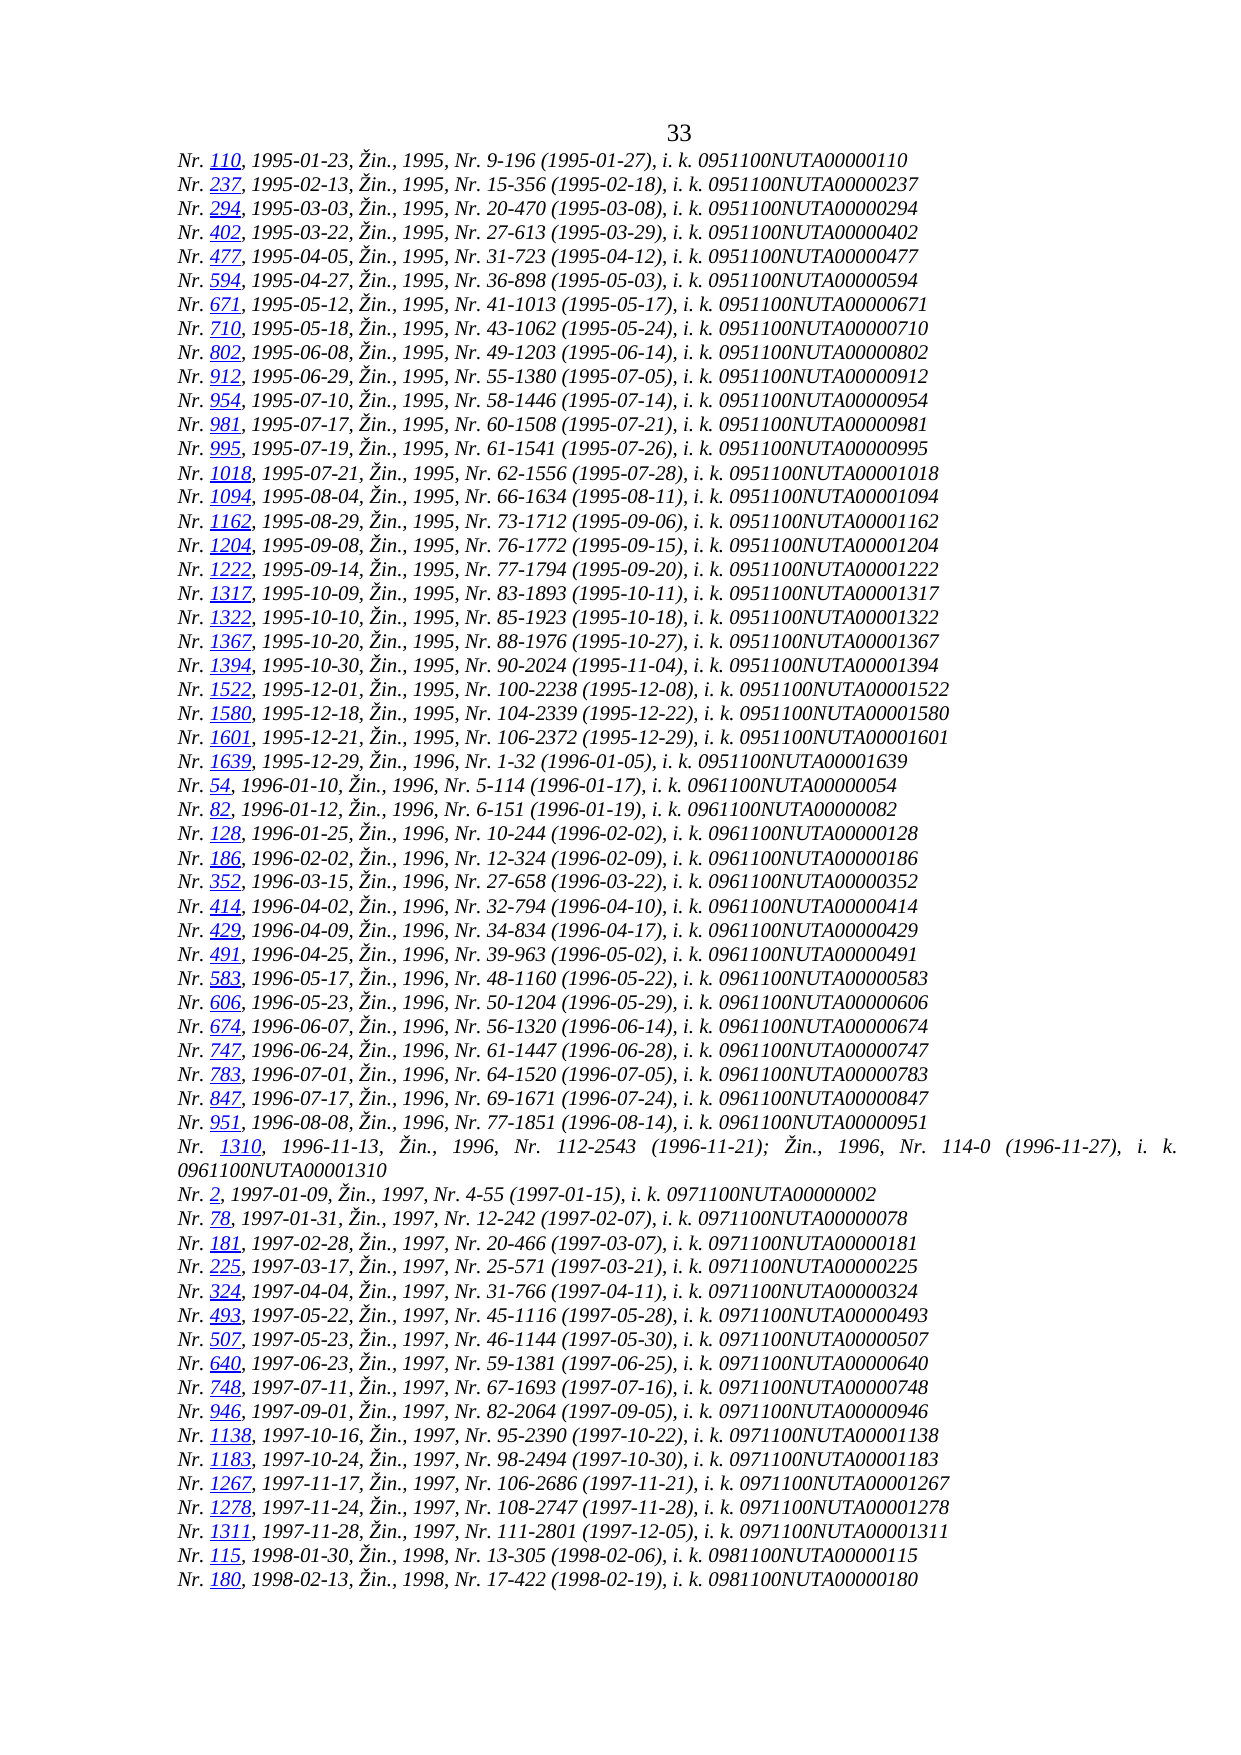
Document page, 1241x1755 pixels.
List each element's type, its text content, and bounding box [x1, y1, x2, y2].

text Nr. 640, 1997-06-23, Žin., 1997, Nr. 59-1381 (1997-06-25), i. k. 0971100NUTA00000640 [177, 1351, 1181, 1375]
text Nr. 1222, 1995-09-14, Žin., 1995, Nr. 77-1794 (1995-09-20), i. k. 0951100NUTA00001222 [177, 557, 1181, 581]
text Nr. 748, 1997-07-11, Žin., 1997, Nr. 67-1693 (1997-07-16), i. k. 0971100NUTA00000748 [177, 1375, 1181, 1399]
text Nr. 1204, 1995-09-08, Žin., 1995, Nr. 76-1772 (1995-09-15), i. k. 0951100NUTA00001204 [177, 533, 1181, 557]
text Nr. 477, 1995-04-05, Žin., 1995, Nr. 31-723 (1995-04-12), i. k. 0951100NUTA00000477 [177, 244, 1181, 268]
text Nr. 2, 1997-01-09, Žin., 1997, Nr. 4-55 (1997-01-15), i. k. 0971100NUTA00000002 [177, 1182, 1181, 1206]
text Nr. 294, 1995-03-03, Žin., 1995, Nr. 20-470 (1995-03-08), i. k. 0951100NUTA00000294 [177, 196, 1181, 220]
text Nr. 1367, 1995-10-20, Žin., 1995, Nr. 88-1976 (1995-10-27), i. k. 0951100NUTA00001367 [177, 629, 1181, 653]
text Nr. 674, 1996-06-07, Žin., 1996, Nr. 56-1320 (1996-06-14), i. k. 0961100NUTA00000674 [177, 1014, 1181, 1038]
text Nr. 507, 1997-05-23, Žin., 1997, Nr. 46-1144 (1997-05-30), i. k. 0971100NUTA00000507 [177, 1327, 1181, 1351]
text Nr. 1394, 1995-10-30, Žin., 1995, Nr. 90-2024 (1995-11-04), i. k. 0951100NUTA00001394 [177, 653, 1181, 677]
text Nr. 995, 1995-07-19, Žin., 1995, Nr. 61-1541 (1995-07-26), i. k. 0951100NUTA00000995 [177, 436, 1181, 460]
text Nr. 1162, 1995-08-29, Žin., 1995, Nr. 73-1712 (1995-09-06), i. k. 0951100NUTA00001162 [177, 508, 1181, 533]
text Nr. 1322, 1995-10-10, Žin., 1995, Nr. 85-1923 (1995-10-18), i. k. 0951100NUTA00001322 [177, 605, 1181, 629]
text Nr. 710, 1995-05-18, Žin., 1995, Nr. 43-1062 (1995-05-24), i. k. 0951100NUTA00000710 [177, 316, 1181, 340]
text Nr. 1601, 1995-12-21, Žin., 1995, Nr. 106-2372 (1995-12-29), i. k. 0951100NUTA00001601 [177, 725, 1181, 749]
text Nr. 802, 1995-06-08, Žin., 1995, Nr. 49-1203 (1995-06-14), i. k. 0951100NUTA00000802 [177, 340, 1181, 364]
text Nr. 606, 1996-05-23, Žin., 1996, Nr. 50-1204 (1996-05-29), i. k. 0961100NUTA00000606 [177, 990, 1181, 1014]
text Nr. 1018, 1995-07-21, Žin., 1995, Nr. 62-1556 (1995-07-28), i. k. 0951100NUTA00001018 [177, 460, 1181, 484]
text Nr. 1311, 1997-11-28, Žin., 1997, Nr. 111-2801 (1997-12-05), i. k. 0971100NUTA00001311 [177, 1519, 1181, 1543]
text Nr. 847, 1996-07-17, Žin., 1996, Nr. 69-1671 (1996-07-24), i. k. 0961100NUTA00000847 [177, 1086, 1181, 1110]
text Nr. 414, 1996-04-02, Žin., 1996, Nr. 32-794 (1996-04-10), i. k. 0961100NUTA00000414 [177, 893, 1181, 918]
text Nr. 493, 1997-05-22, Žin., 1997, Nr. 45-1116 (1997-05-28), i. k. 0971100NUTA00000493 [177, 1303, 1181, 1327]
text Nr. 1639, 1995-12-29, Žin., 1996, Nr. 1-32 (1996-01-05), i. k. 0951100NUTA00001639 [177, 749, 1181, 773]
text Nr. 1580, 1995-12-18, Žin., 1995, Nr. 104-2339 (1995-12-22), i. k. 0951100NUTA00001580 [177, 701, 1181, 725]
text Nr. 912, 1995-06-29, Žin., 1995, Nr. 55-1380 (1995-07-05), i. k. 0951100NUTA00000912 [177, 364, 1181, 388]
text Nr. 1183, 1997-10-24, Žin., 1997, Nr. 98-2494 (1997-10-30), i. k. 0971100NUTA00001183 [177, 1447, 1181, 1471]
text Nr. 352, 1996-03-15, Žin., 1996, Nr. 27-658 (1996-03-22), i. k. 0961100NUTA00000352 [177, 869, 1181, 893]
text Nr. 583, 1996-05-17, Žin., 1996, Nr. 48-1160 (1996-05-22), i. k. 0961100NUTA00000583 [177, 966, 1181, 990]
text Nr. 110, 1995-01-23, Žin., 1995, Nr. 9-196 (1995-01-27), i. k. 0951100NUTA00000110 [177, 148, 1181, 172]
text Nr. 951, 1996-08-08, Žin., 1996, Nr. 77-1851 (1996-08-14), i. k. 0961100NUTA00000951 [177, 1110, 1181, 1134]
text Nr. 115, 1998-01-30, Žin., 1998, Nr. 13-305 (1998-02-06), i. k. 0981100NUTA00000115 [177, 1543, 1181, 1567]
text Nr. 783, 1996-07-01, Žin., 1996, Nr. 64-1520 (1996-07-05), i. k. 0961100NUTA00000783 [177, 1062, 1181, 1086]
text Nr. 491, 1996-04-25, Žin., 1996, Nr. 39-963 (1996-05-02), i. k. 0961100NUTA00000491 [177, 942, 1181, 966]
text Nr. 324, 1997-04-04, Žin., 1997, Nr. 31-766 (1997-04-11), i. k. 0971100NUTA00000324 [177, 1278, 1181, 1303]
text Nr. 181, 1997-02-28, Žin., 1997, Nr. 20-466 (1997-03-07), i. k. 0971100NUTA00000181 [177, 1230, 1181, 1254]
text Nr. 225, 1997-03-17, Žin., 1997, Nr. 25-571 (1997-03-21), i. k. 0971100NUTA00000225 [177, 1254, 1181, 1278]
text Nr. 981, 1995-07-17, Žin., 1995, Nr. 60-1508 (1995-07-21), i. k. 0951100NUTA00000981 [177, 412, 1181, 436]
text Nr. 1267, 1997-11-17, Žin., 1997, Nr. 106-2686 (1997-11-21), i. k. 0971100NUTA00001267 [177, 1471, 1181, 1495]
text Nr. 1138, 1997-10-16, Žin., 1997, Nr. 95-2390 (1997-10-22), i. k. 0971100NUTA00001138 [177, 1423, 1181, 1447]
text Nr. 1317, 1995-10-09, Žin., 1995, Nr. 83-1893 (1995-10-11), i. k. 0951100NUTA00001317 [177, 581, 1181, 605]
text Nr. 946, 1997-09-01, Žin., 1997, Nr. 82-2064 (1997-09-05), i. k. 0971100NUTA00000946 [177, 1399, 1181, 1423]
text Nr. 954, 1995-07-10, Žin., 1995, Nr. 58-1446 (1995-07-14), i. k. 0951100NUTA00000954 [177, 388, 1181, 412]
text Nr. 82, 1996-01-12, Žin., 1996, Nr. 6-151 (1996-01-19), i. k. 0961100NUTA00000082 [177, 797, 1181, 821]
text Nr. 671, 1995-05-12, Žin., 1995, Nr. 41-1013 (1995-05-17), i. k. 0951100NUTA00000671 [177, 292, 1181, 316]
text Nr. 429, 1996-04-09, Žin., 1996, Nr. 34-834 (1996-04-17), i. k. 0961100NUTA00000429 [177, 918, 1181, 942]
text Nr. 1278, 1997-11-24, Žin., 1997, Nr. 108-2747 (1997-11-28), i. k. 0971100NUTA00001278 [177, 1495, 1181, 1519]
text Nr. 237, 1995-02-13, Žin., 1995, Nr. 15-356 (1995-02-18), i. k. 0951100NUTA00000237 [177, 172, 1181, 196]
text Nr. 54, 1996-01-10, Žin., 1996, Nr. 5-114 (1996-01-17), i. k. 0961100NUTA00000054 [177, 773, 1181, 797]
text Nr. 128, 1996-01-25, Žin., 1996, Nr. 10-244 (1996-02-02), i. k. 0961100NUTA00000128 [177, 821, 1181, 845]
text Nr. 186, 1996-02-02, Žin., 1996, Nr. 12-324 (1996-02-09), i. k. 0961100NUTA00000186 [177, 845, 1181, 869]
text Nr. 402, 1995-03-22, Žin., 1995, Nr. 27-613 (1995-03-29), i. k. 0951100NUTA00000402 [177, 220, 1181, 244]
text Nr. 180, 1998-02-13, Žin., 1998, Nr. 17-422 (1998-02-19), i. k. 0981100NUTA00000180 [177, 1567, 1181, 1591]
text Nr. 1094, 1995-08-04, Žin., 1995, Nr. 66-1634 (1995-08-11), i. k. 0951100NUTA00001094 [177, 484, 1181, 508]
text Nr. 78, 1997-01-31, Žin., 1997, Nr. 12-242 (1997-02-07), i. k. 0971100NUTA00000078 [177, 1206, 1181, 1230]
text Nr. 747, 1996-06-24, Žin., 1996, Nr. 61-1447 (1996-06-28), i. k. 0961100NUTA00000747 [177, 1038, 1181, 1062]
text Nr. 1310, 1996-11-13, Žin., 1996, Nr. 112-2543 (1996-11-21); Žin., 1996, Nr. 114-0 (1996-11-27), i. k. 0961100NUTA00001310 [177, 1134, 1181, 1182]
text Nr. 1522, 1995-12-01, Žin., 1995, Nr. 100-2238 (1995-12-08), i. k. 0951100NUTA00001522 [177, 677, 1181, 701]
text Nr. 594, 1995-04-27, Žin., 1995, Nr. 36-898 (1995-05-03), i. k. 0951100NUTA00000594 [177, 268, 1181, 292]
